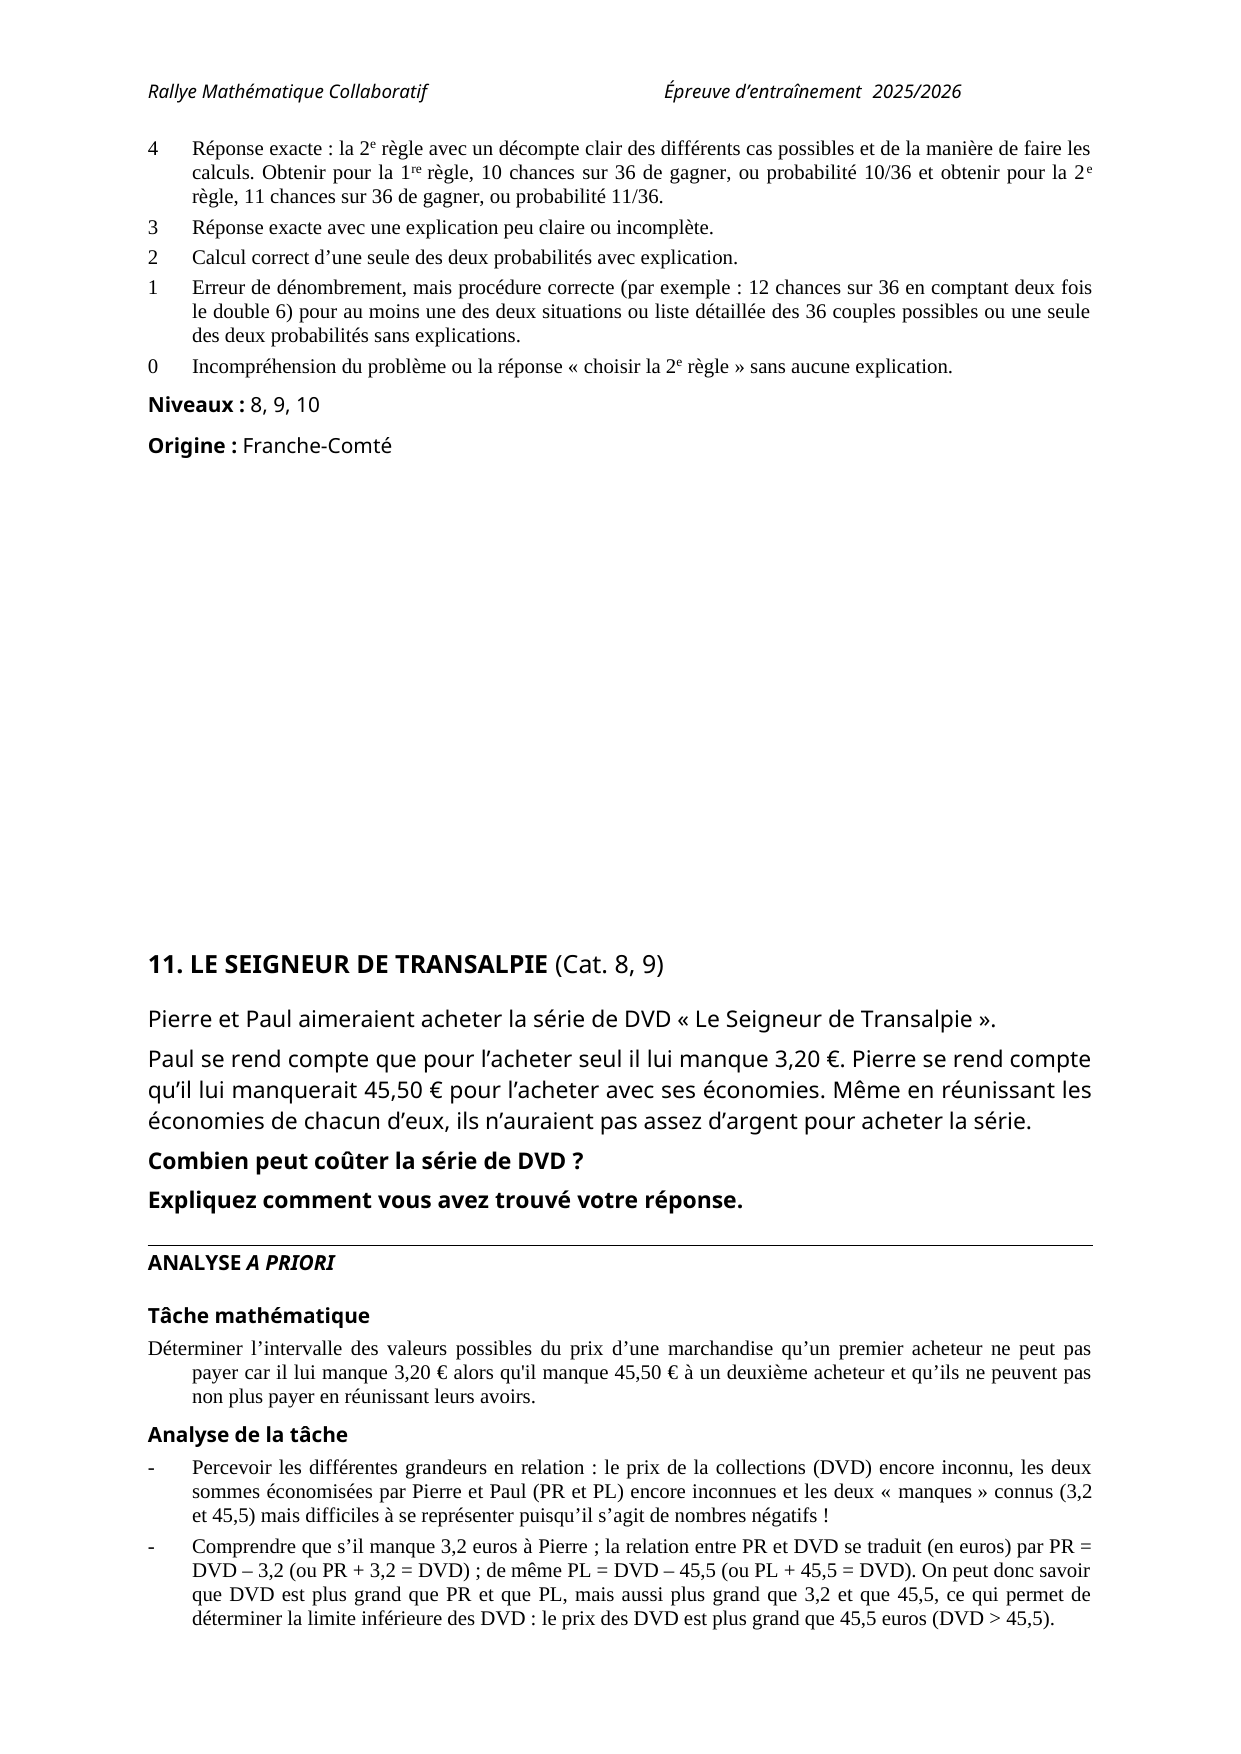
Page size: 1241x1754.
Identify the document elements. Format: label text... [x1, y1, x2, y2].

text Expliquez comment vous avez trouvé votre réponse. [148, 1184, 1093, 1216]
text 0 Incompréhension du problème ou la réponse « choisir la 2e règle » sans aucune explication. [148, 354, 1093, 378]
text 2 Calcul correct d’une seule des deux probabilités avec explication. [148, 245, 1093, 269]
text Paul se rend compte que pour l’acheter seul il lui manque 3,20 €. Pierre se rend compte qu’il lui manquerait 45,50 € pour l’acheter avec ses économies. Même en réunissant les économies de chacun d’eux, ils n’auraient pas assez d’argent pour acheter la série. [148, 1043, 1093, 1136]
text - Percevoir les différentes grandeurs en relation : le prix de la collections (DVD) encore inconnu, les deux sommes économisées par Pierre et Paul (PR et PL) encore inconnues et les deux « manques » connus (3,2 et 45,5) mais difficiles à se représenter puisqu’il s’agit de nombres négatifs ! [148, 1455, 1093, 1527]
subtitle Niveaux : 8, 9, 10 [148, 390, 1093, 419]
text 3 Réponse exacte avec une explication peu claire ou incomplète. [148, 215, 1093, 239]
subtitle Analyse a priori [148, 1246, 1093, 1276]
subtitle Tâche mathématique [148, 1301, 1093, 1330]
text 1 Erreur de dénombrement, mais procédure correcte (par exemple : 12 chances sur 36 en comptant deux fois le double 6) pour au moins une des deux situations ou liste détaillée des 36 couples possibles ou une seule des deux probabilités sans explications. [148, 275, 1093, 347]
text 4 Réponse exacte : la 2e règle avec un décompte clair des différents cas possibles et de la manière de faire les calculs. Obtenir pour la 1re règle, 10 chances sur 36 de gagner, ou probabilité 10/36 et obtenir pour la 2e règle, 11 chances sur 36 de gagner, ou probabilité 11/36. [148, 136, 1093, 208]
subtitle Origine : Franche-Comté [148, 431, 1093, 460]
text Combien peut coûter la série de DVD ? [148, 1145, 1093, 1176]
text - Comprendre que s’il manque 3,2 euros à Pierre ; la relation entre PR et DVD se traduit (en euros) par PR = DVD – 3,2 (ou PR + 3,2 = DVD) ; de même PL = DVD – 45,5 (ou PL + 45,5 = DVD). On peut donc savoir que DVD est plus grand que PR et que PL, mais aussi plus grand que 3,2 et que 45,5, ce qui permet de déterminer la limite inférieure des DVD : le prix des DVD est plus grand que 45,5 euros (DVD > 45,5). [148, 1534, 1093, 1630]
subtitle Analyse de la tâche [148, 1421, 1093, 1449]
text Déterminer l’intervalle des valeurs possibles du prix d’une marchandise qu’un premier acheteur ne peut pas payer car il lui manque 3,20 € alors qu'il manque 45,50 € à un deuxième acheteur et qu’ils ne peuvent pas non plus payer en réunissant leurs avoirs. [148, 1336, 1093, 1408]
text Pierre et Paul aimeraient acheter la série de DVD « Le Seigneur de Transalpie ». [148, 1003, 1093, 1034]
subtitle 11. Le Seigneur de Transalpie (Cat. 8, 9) [148, 947, 1093, 981]
